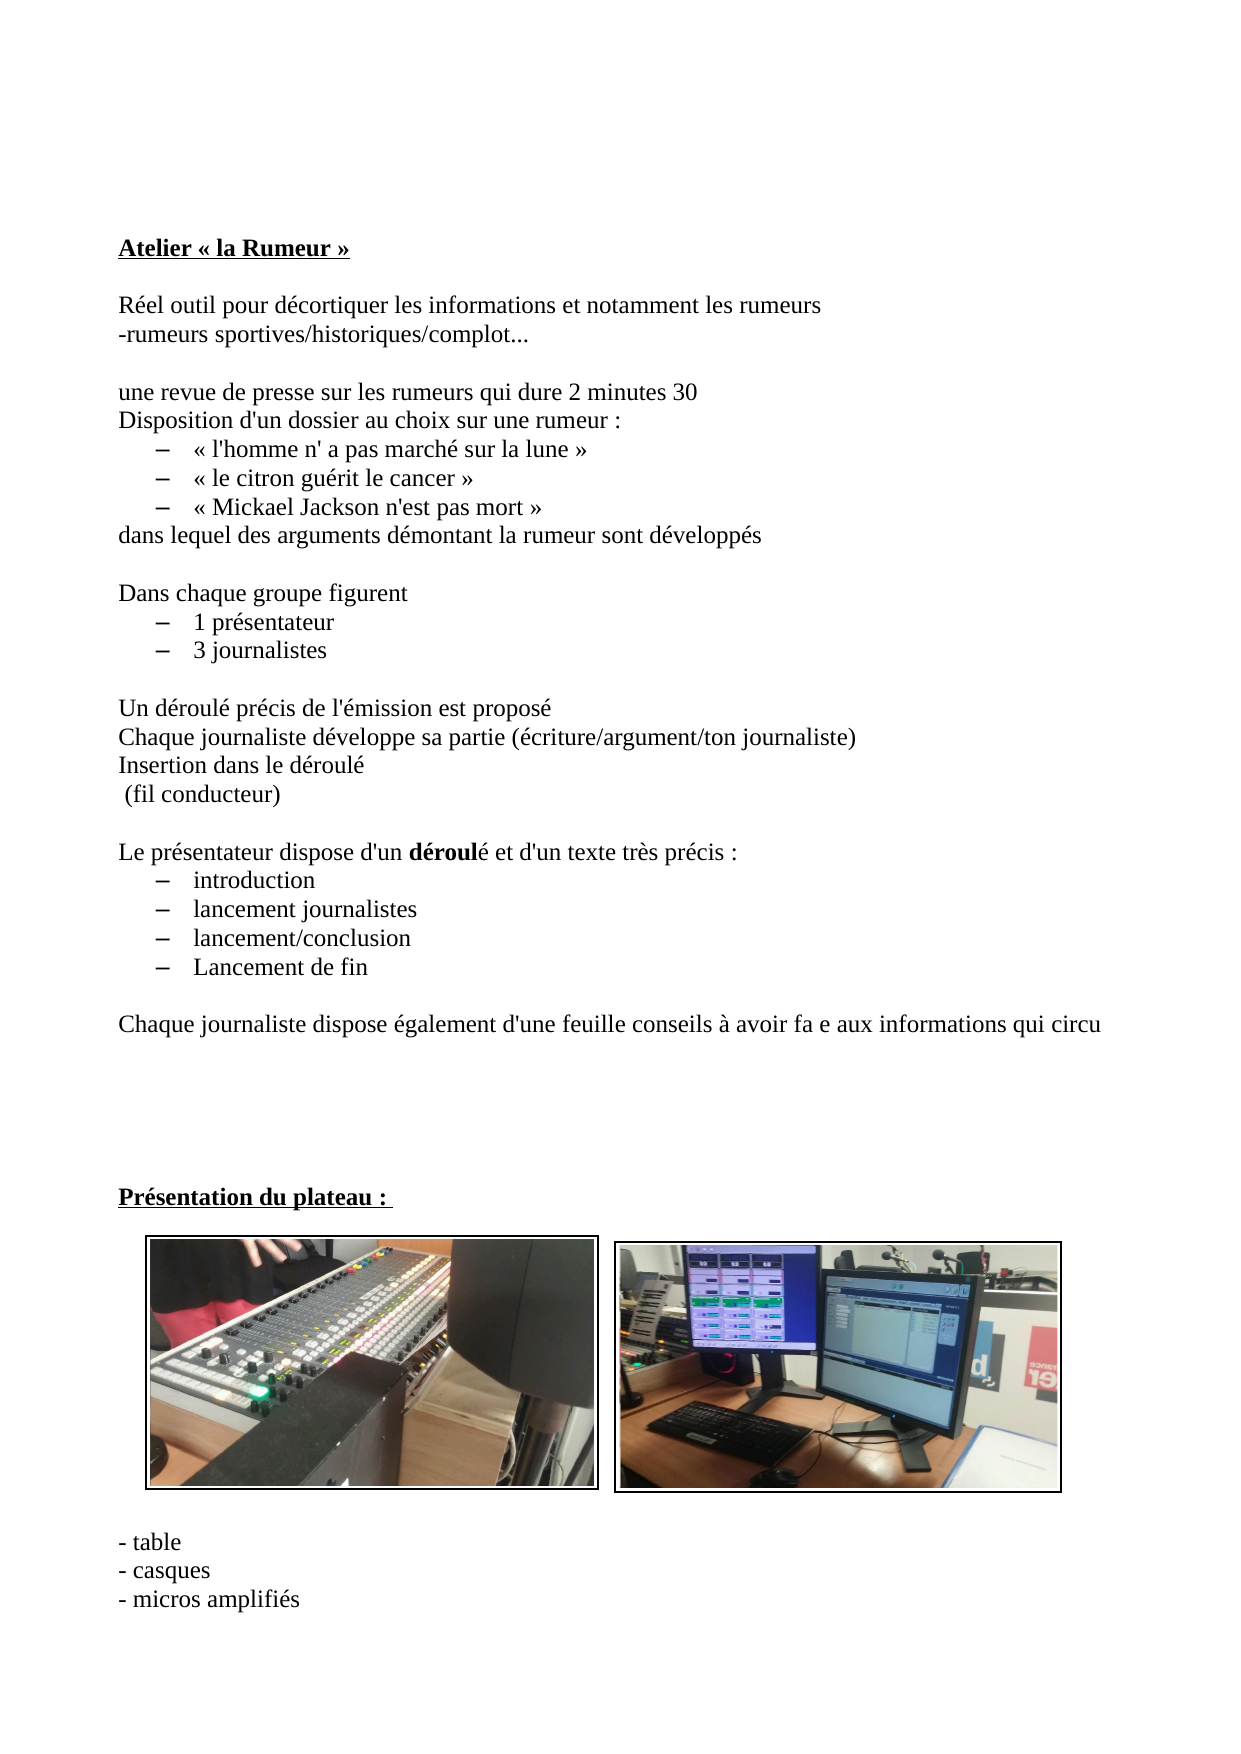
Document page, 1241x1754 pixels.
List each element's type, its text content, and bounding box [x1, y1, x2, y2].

text -rumeurs sportives/historiques/complot... [118, 319, 1122, 348]
list 3 journalistes [156, 636, 1122, 664]
text Chaque journaliste dispose également d'une feuille conseils à avoir fa e aux informations qui circu [118, 1009, 1122, 1038]
list lancement journalistes [156, 894, 1122, 923]
text dans lequel des arguments démontant la rumeur sont développés [118, 521, 1122, 549]
text Atelier « la Rumeur » [118, 233, 1122, 262]
list « le citron guérit le cancer » [156, 463, 1122, 492]
picture [150, 1239, 594, 1486]
text Disposition d'un dossier au choix sur une rumeur : [118, 406, 1122, 434]
text Un déroulé précis de l'émission est proposé [118, 693, 1122, 722]
picture [619, 1245, 1058, 1488]
list 1 présentateur [156, 607, 1122, 636]
list Lancement de fin [156, 952, 1122, 981]
text Le présentateur dispose d'un déroulé et d'un texte très précis : [118, 837, 1122, 866]
text Réel outil pour décortiquer les informations et notamment les rumeurs [118, 291, 1122, 319]
text une revue de presse sur les rumeurs qui dure 2 minutes 30 [118, 377, 1122, 406]
list introduction [156, 866, 1122, 894]
list lancement/conclusion [156, 923, 1122, 952]
text (fil conducteur) [118, 779, 1122, 808]
text Dans chaque groupe figurent [118, 578, 1122, 607]
text Insertion dans le déroulé [118, 751, 1122, 779]
text Présentation du plateau : [118, 1182, 1122, 1211]
text - table [118, 1527, 1122, 1556]
text - micros amplifiés [118, 1584, 1122, 1613]
list « Mickael Jackson n'est pas mort » [156, 492, 1122, 521]
text Chaque journaliste développe sa partie (écriture/argument/ton journaliste) [118, 722, 1122, 751]
list « l'homme n' a pas marché sur la lune » [156, 434, 1122, 463]
text - casques [118, 1556, 1122, 1584]
